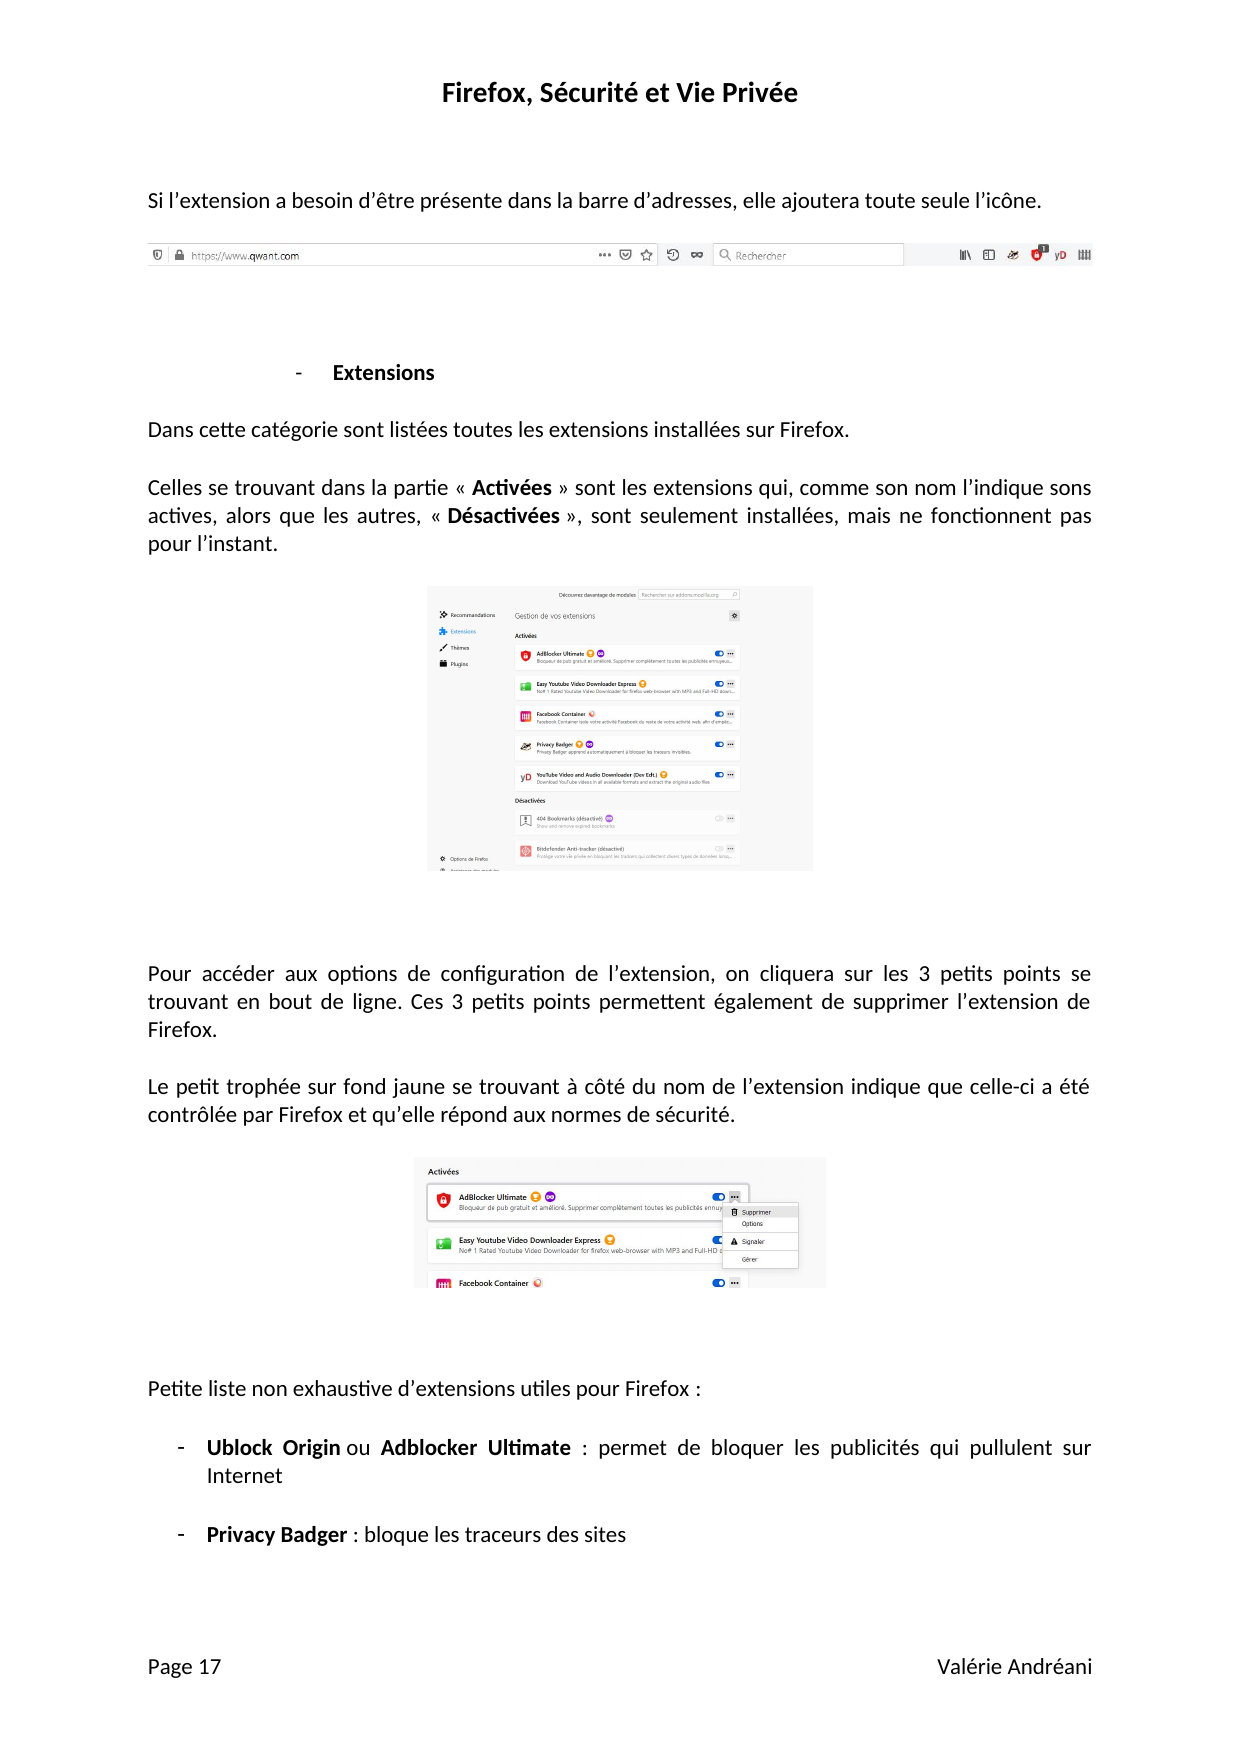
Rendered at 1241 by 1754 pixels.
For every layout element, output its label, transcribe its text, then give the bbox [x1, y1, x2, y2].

list Extensions [295, 358, 1093, 386]
text Pour accéder aux options de configuration de l’extension, on cliquera sur les 3 petits points se trouvant en bout de ligne. Ces 3 petits points permettent également de supprimer l’extension de Firefox. [148, 959, 1093, 1043]
text Le petit trophée sur fond jaune se trouvant à côté du nom de l’extension indique que celle-ci a été contrôlée par Firefox et qu’elle répond aux normes de sécurité. [148, 1072, 1093, 1128]
list Ublock Origin ou Adblocker Ultimate : permet de bloquer les publicités qui pullulent sur Internet [177, 1431, 1093, 1489]
text Celles se trouvant dans la partie « Activées » sont les extensions qui, comme son nom l’indique sons actives, alors que les autres, « Désactivées », sont seulement installées, mais ne fonctionnent pas pour l’instant. [148, 473, 1093, 557]
picture [427, 586, 814, 871]
picture [413, 1157, 827, 1288]
text Si l’extension a besoin d’être présente dans la barre d’adresses, elle ajoutera toute seule l’icône. [148, 186, 1093, 214]
text Petite liste non exhaustive d’extensions utiles pour Firefox : [148, 1374, 1093, 1402]
text Dans cette catégorie sont listées toutes les extensions installées sur Firefox. [148, 416, 1093, 443]
list Privacy Badger : bloque les traceurs des sites [177, 1519, 1093, 1549]
picture [147, 243, 1093, 266]
